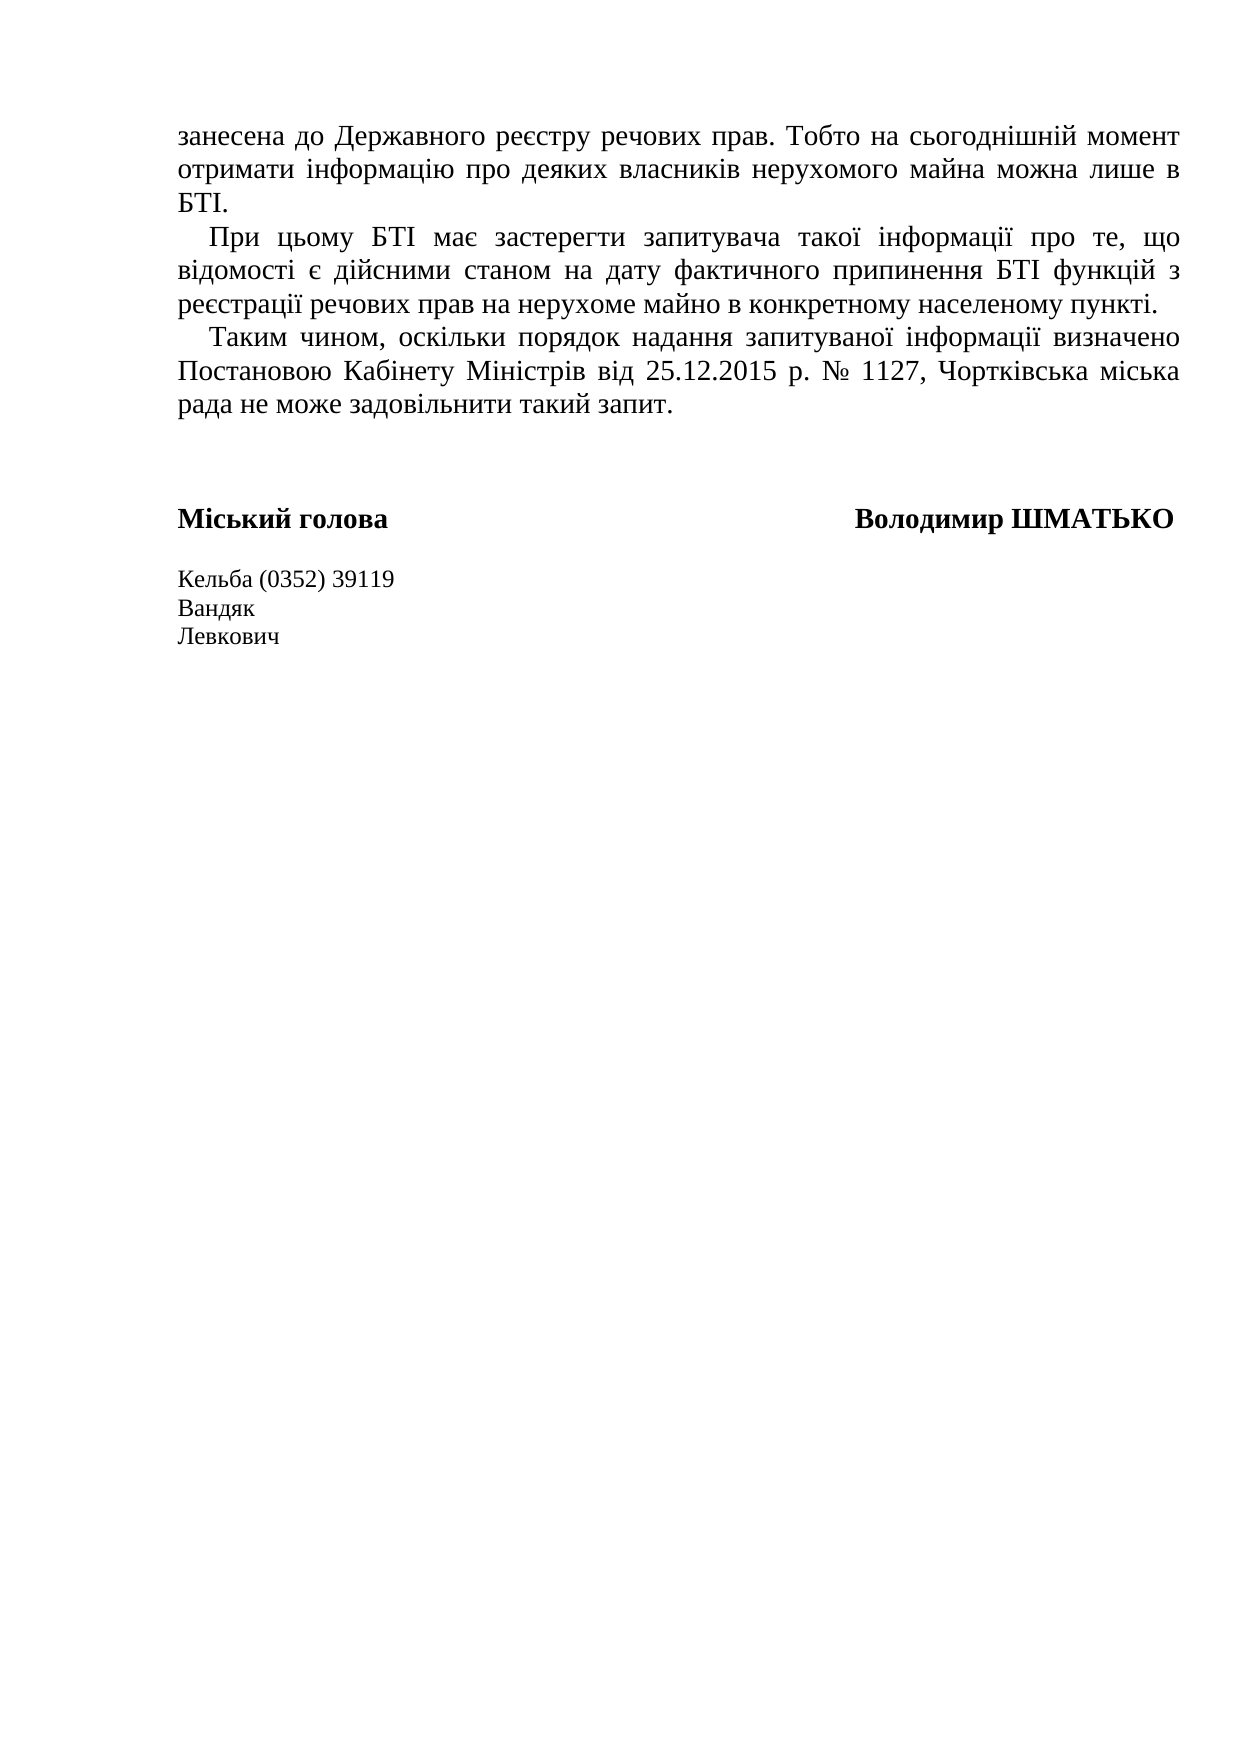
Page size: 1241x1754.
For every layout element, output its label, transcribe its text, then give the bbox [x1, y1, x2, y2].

text Таким чином, оскільки порядок надання запитуваної інформації визначено Постановою Кабінету Міністрів від 25.12.2015 р. № 1127, Чортківська міська рада не може задовільнити такий запит. [177, 319, 1181, 420]
text Левкович [177, 621, 1181, 650]
text При цьому БТІ має застерегти запитувача такої інформації про те, що відомості є дійсними станом на дату фактичного припинення БТІ функцій з реєстрації речових прав на нерухоме майно в конкретному населеному пункті. [177, 219, 1181, 319]
text Кельба (0352) 39119 [177, 564, 1181, 593]
text Вандяк [177, 593, 1181, 621]
text занесена до Державного реєстру речових прав. Тобто на сьогоднішній момент отримати інформацію про деяких власників нерухомого майна можна лише в БТІ. [177, 118, 1181, 219]
text Міський голова Володимир ШМАТЬКО [177, 502, 1181, 535]
